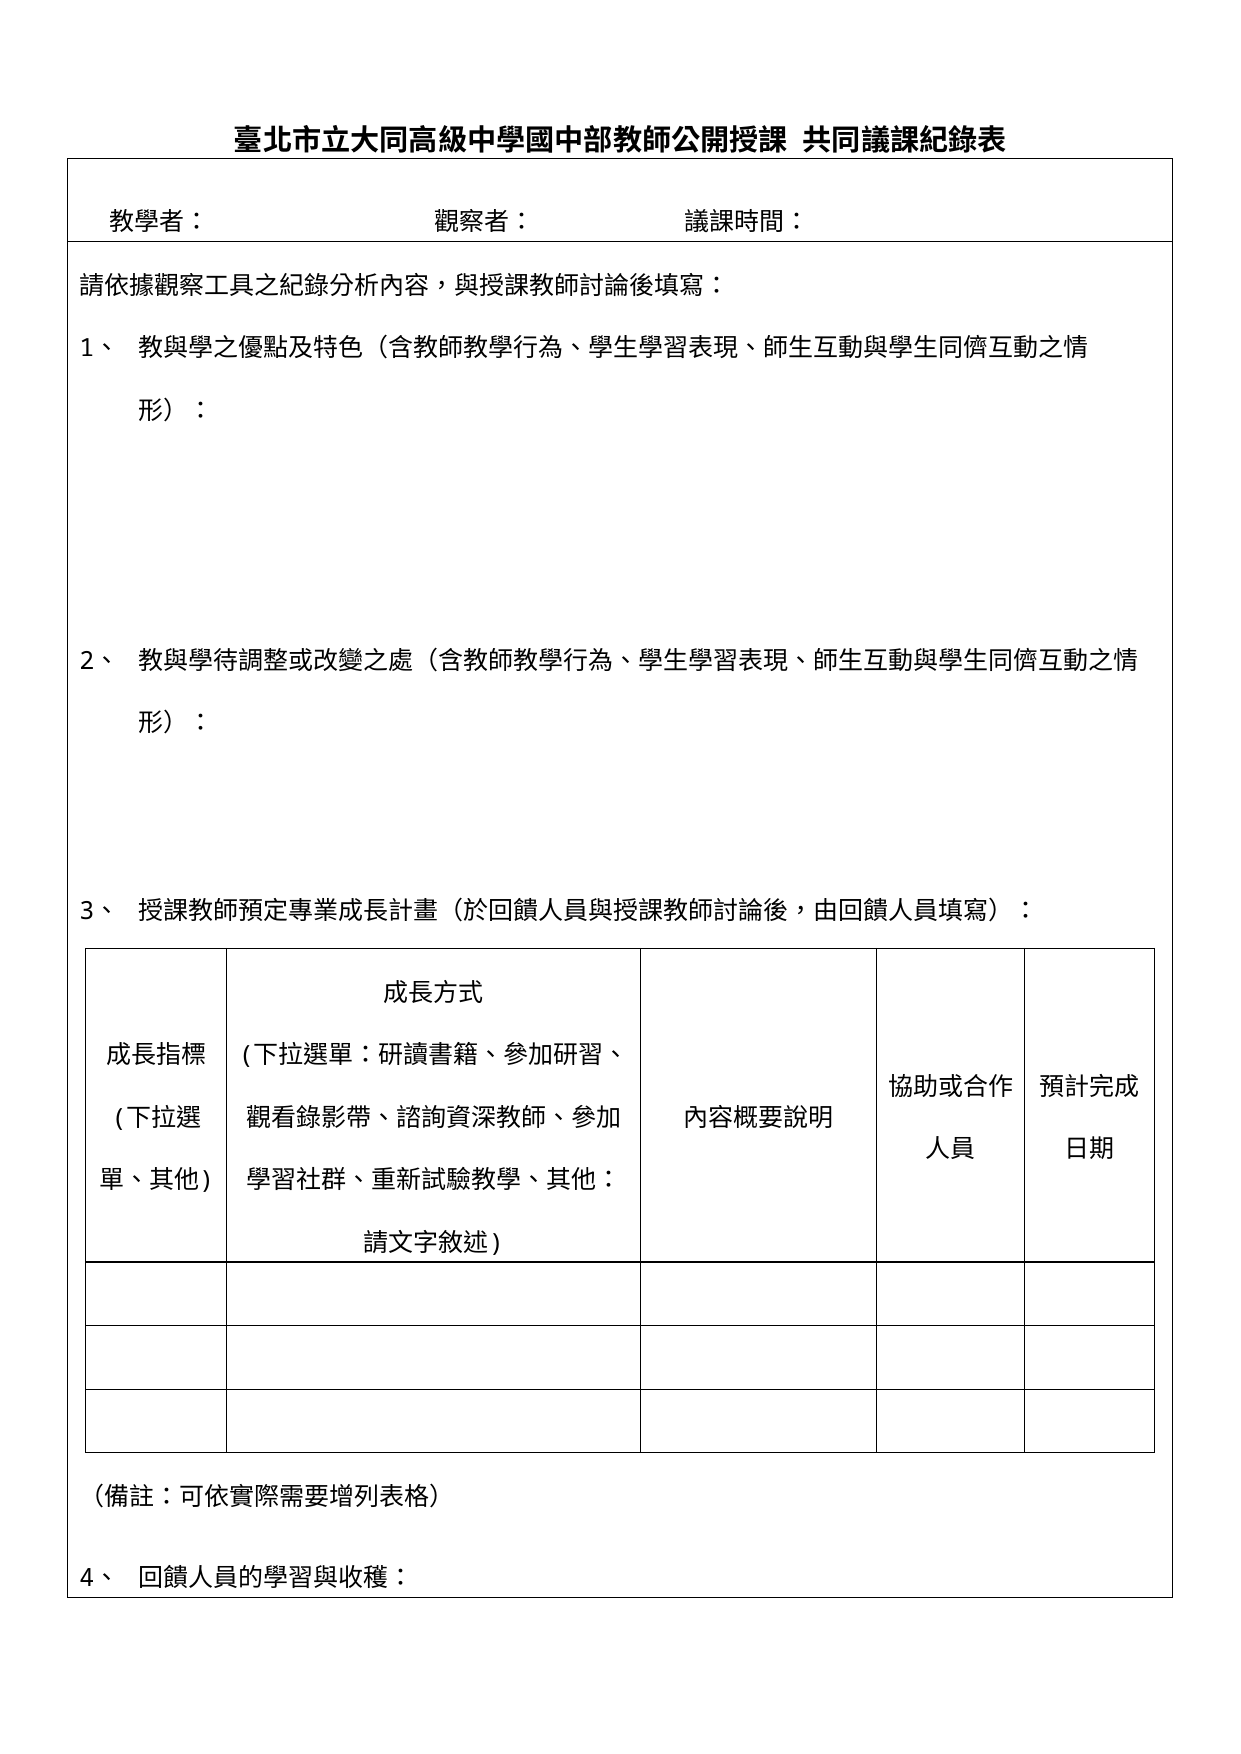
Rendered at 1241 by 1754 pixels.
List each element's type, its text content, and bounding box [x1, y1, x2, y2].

table_header 成長指標 (下拉選單、其他) [86, 949, 226, 1261]
table_header 預計完成日期 [1025, 949, 1154, 1261]
table_header 協助或合作人員 [877, 949, 1024, 1261]
table_cell [1025, 1326, 1154, 1388]
table_cell [877, 1390, 1024, 1452]
table_header 內容概要說明 [641, 949, 876, 1261]
table_cell [227, 1326, 640, 1388]
table_cell [227, 1390, 640, 1452]
table_cell [1025, 1263, 1154, 1325]
table_cell [641, 1390, 876, 1452]
table_header 成長方式 (下拉選單：研讀書籍、參加研習、觀看錄影帶、諮詢資深教師、參加學習社群、重新試驗教學、其他：請文字敘述) [227, 949, 640, 1261]
table_cell 請依據觀察工具之紀錄分析內容，與授課教師討論後填寫： 教與學之優點及特色（含教師教學行為、學生學習表現、師生互動與學生同儕互動之情形）： 教與學待調整或改變之處（含教師教學行為、學生學習表現、師生互動與學生同儕互動之情形）： 授課教師預定專業成長計畫（於回饋人員與授課教師討論後，由回饋人員填寫）： （備註：可依實際需要增列表格） 回饋人員的學習與收穫： [68, 242, 1172, 1597]
text 臺北市立大同高級中學國中部教師公開授課 共同議課紀錄表 [118, 96, 1122, 158]
table_header 教學者： 觀察者： 議課時間： [68, 159, 1172, 241]
table_cell [641, 1263, 876, 1325]
table_cell [877, 1326, 1024, 1388]
table_cell [877, 1263, 1024, 1325]
table_cell [1025, 1390, 1154, 1452]
table_cell [227, 1263, 640, 1325]
table_cell [86, 1390, 226, 1452]
table_cell [641, 1326, 876, 1388]
table_cell [86, 1263, 226, 1325]
table_cell [86, 1326, 226, 1388]
